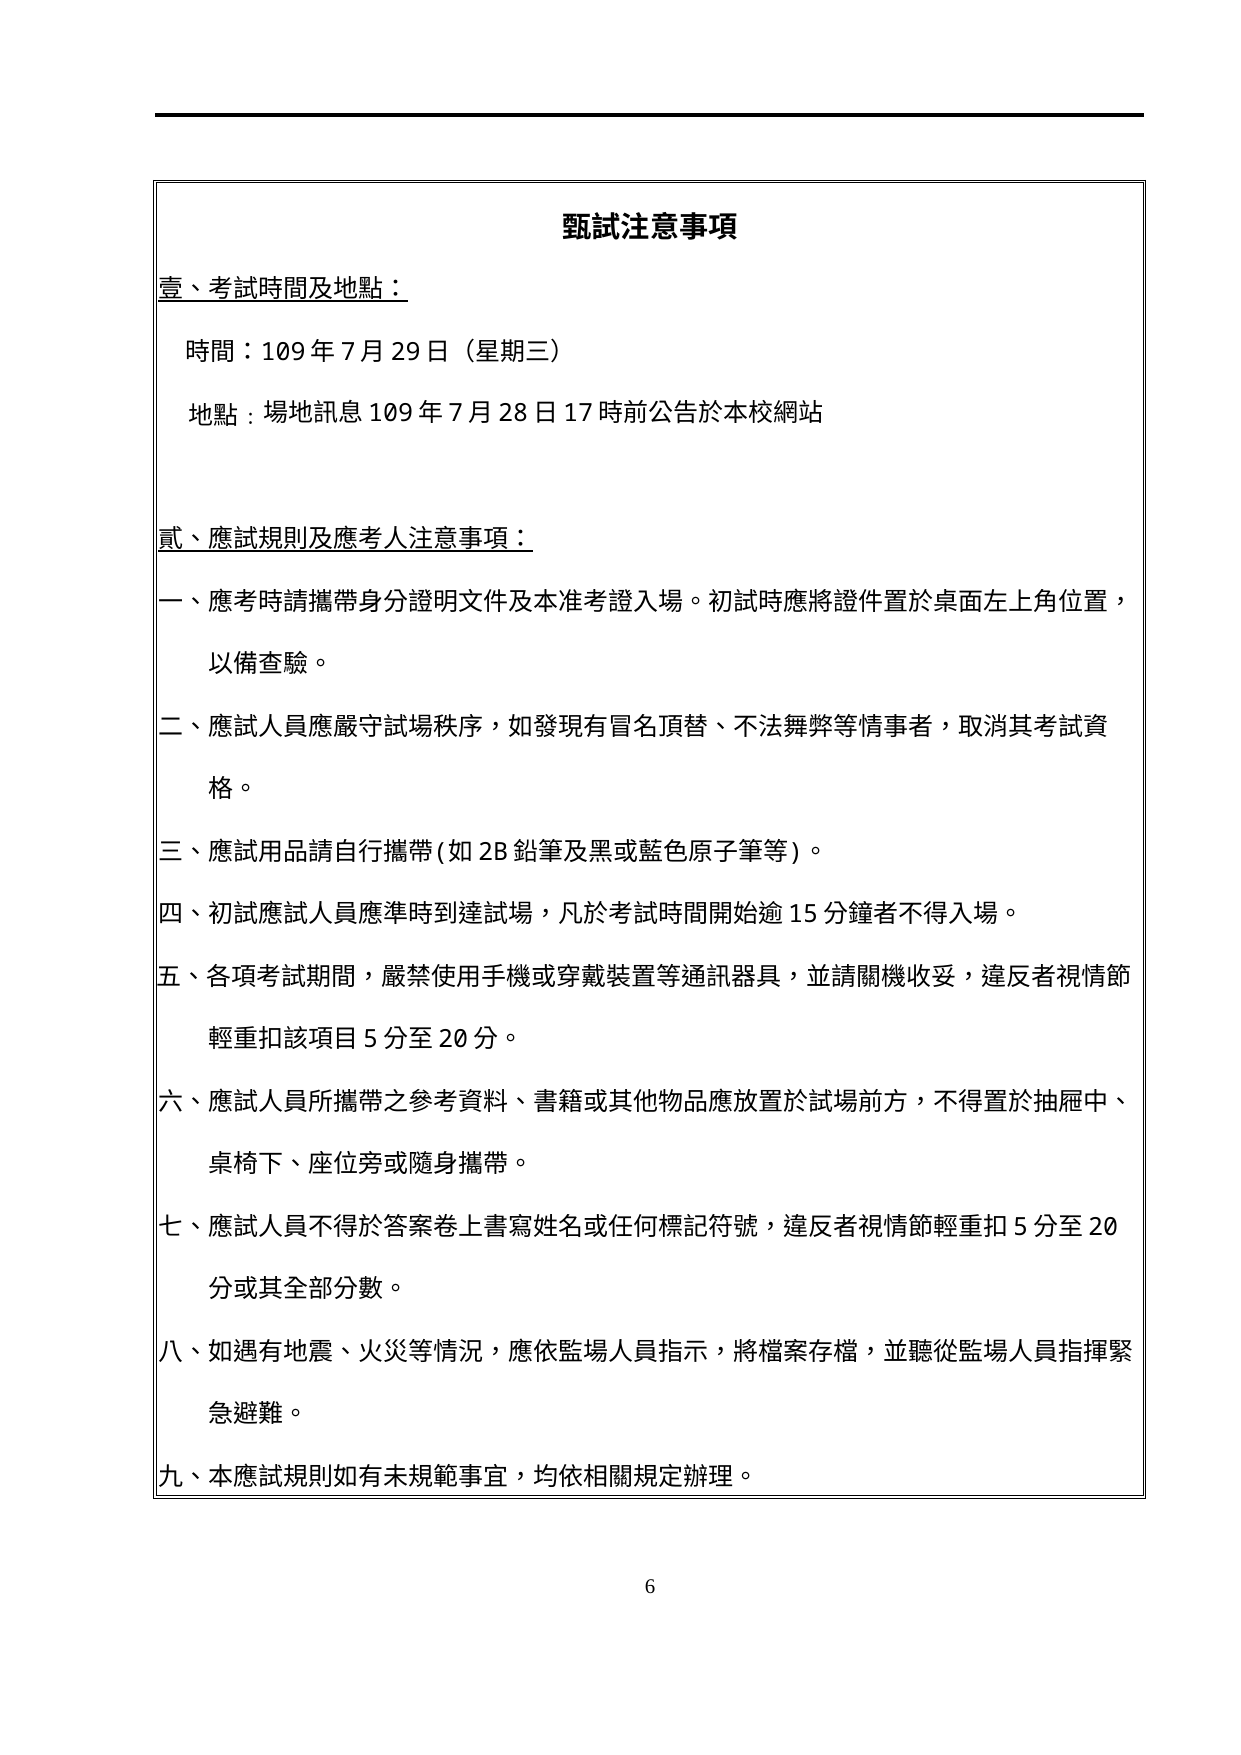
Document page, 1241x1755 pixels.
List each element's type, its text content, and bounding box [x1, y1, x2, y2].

table_cell [155, 117, 1144, 180]
table_cell 甄試注意事項 壹、考試時間及地點： 時間：109年7月29日（星期三） 地點﹕場地訊息109年7月28日17時前公告於本校網站 貳、應試規則及應考人注意事項： 一、應考時請攜帶身分證明文件及本准考證入場。初試時應將證件置於桌面左上角位置，以備查驗。 二、應試人員應嚴守試場秩序，如發現有冒名頂替、不法舞弊等情事者，取消其考試資格。 三、應試用品請自行攜帶(如2B鉛筆及黑或藍色原子筆等)。 四、初試應試人員應準時到達試場，凡於考試時間開始逾15分鐘者不得入場。 五、各項考試期間，嚴禁使用手機或穿戴裝置等通訊器具，並請關機收妥，違反者視情節輕重扣該項目5分至20分。 六、應試人員所攜帶之參考資料、書籍或其他物品應放置於試場前方，不得置於抽屜中、桌椅下、座位旁或隨身攜帶。 七、應試人員不得於答案卷上書寫姓名或任何標記符號，違反者視情節輕重扣5分至20分或其全部分數。 八、如遇有地震、火災等情況，應依監場人員指示，將檔案存檔，並聽從監場人員指揮緊急避難。 九、本應試規則如有未規範事宜，均依相關規定辦理。 [157, 183, 1143, 1495]
